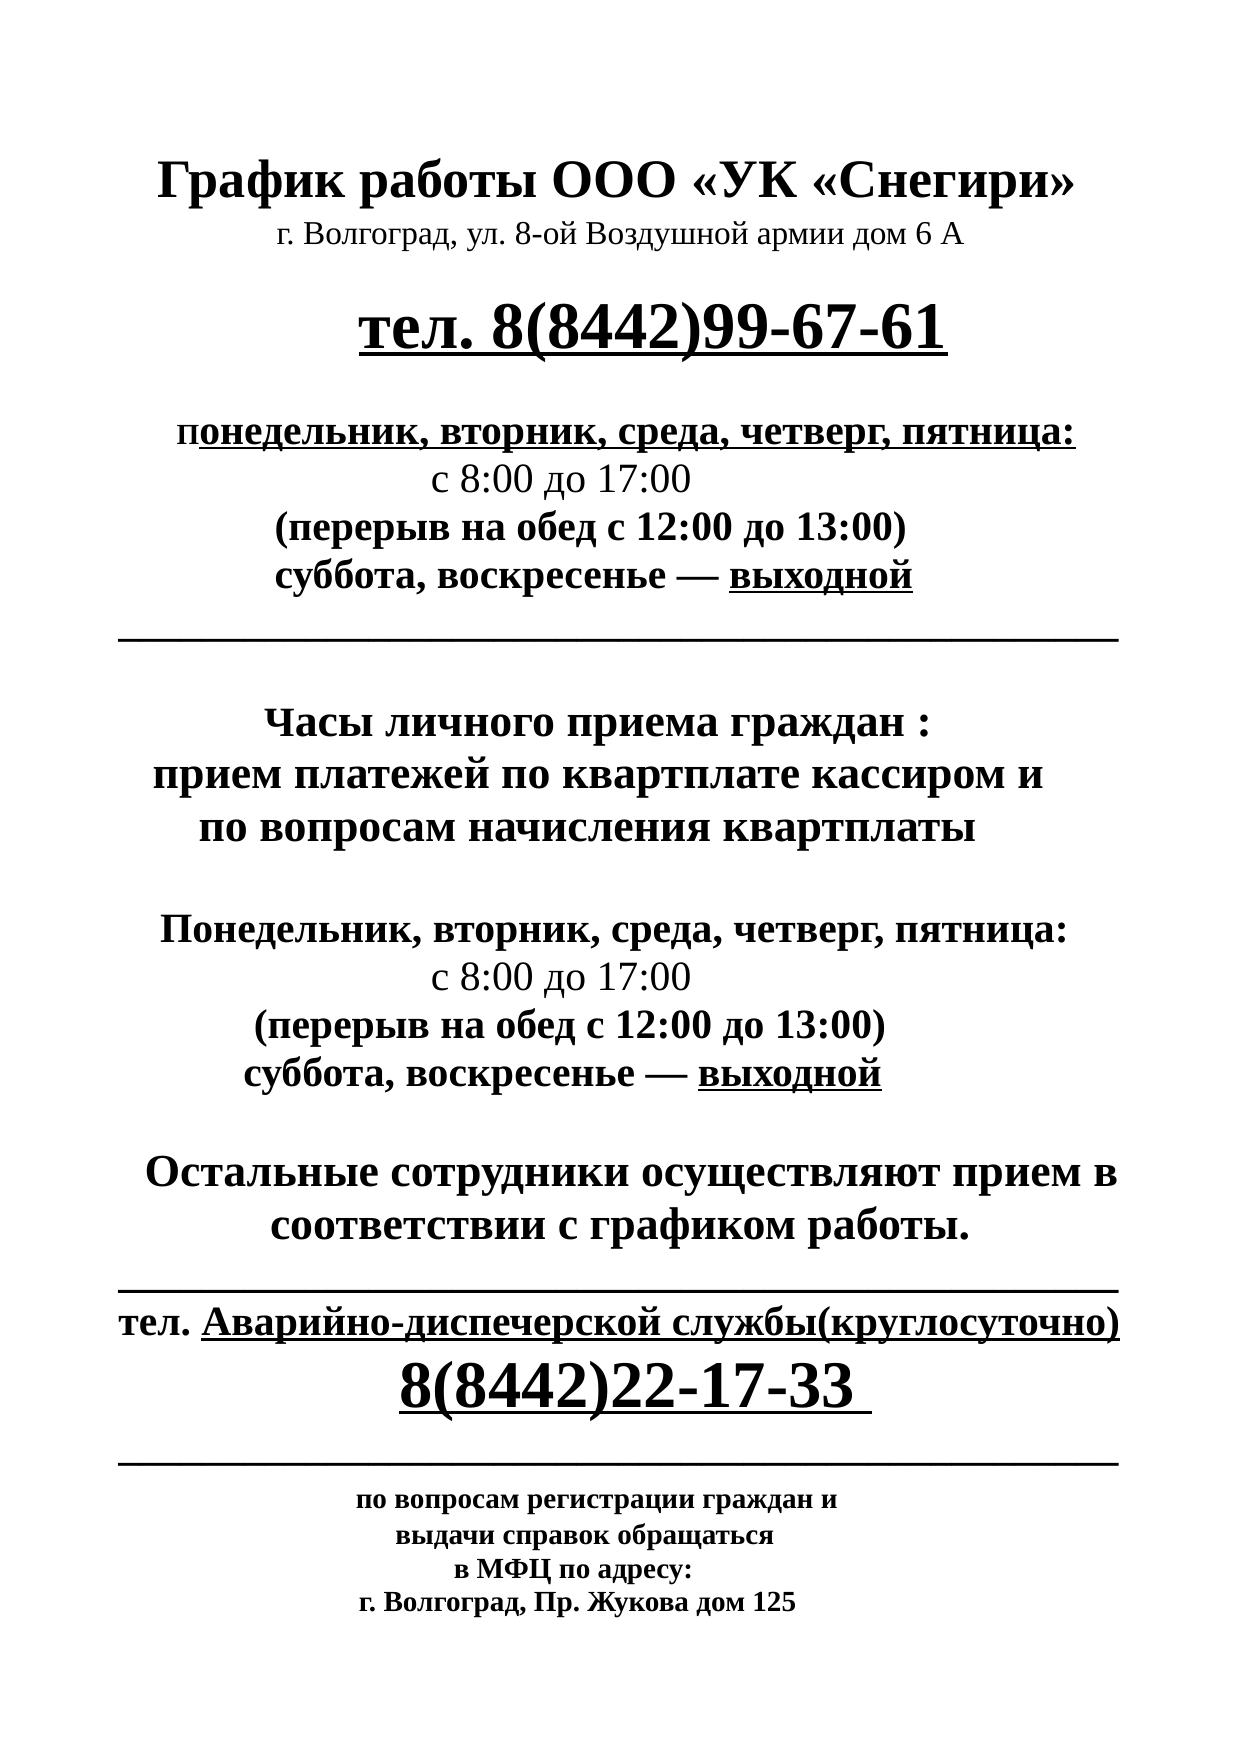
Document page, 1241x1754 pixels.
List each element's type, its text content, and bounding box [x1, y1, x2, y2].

text по вопросам регистрации граждан и [118, 1469, 1122, 1517]
text с 8:00 до 17:00 [118, 453, 1122, 501]
text тел. 8(8442)99-67-61 [118, 286, 1122, 362]
text ________________________________________________ тел. Аварийно-диспечерской службы(круглосуточно) [118, 1249, 1122, 1345]
text 8(8442)22-17-33 [118, 1345, 1122, 1421]
text (перерыв на обед с 12:00 до 13:00) [118, 1000, 1122, 1048]
text Часы личного приема граждан : [118, 693, 1122, 746]
text Понедельник, вторник, среда, четверг, пятница: [118, 406, 1122, 453]
text Остальные сотрудники осуществляют прием в соответствии с графиком работы. [118, 1143, 1122, 1249]
text График работы ООО «УК «Снегири» [118, 147, 1122, 209]
text с 8:00 до 17:00 [118, 952, 1122, 1000]
text суббота, воскресенье — выходной [118, 549, 1122, 597]
text г. Волгоград, ул. 8-ой Воздушной армии дом 6 А [118, 209, 1122, 252]
text ________________________________________________ [118, 1421, 1122, 1469]
text ________________________________________________ [118, 597, 1122, 645]
text г. Волгоград, Пр. Жукова дом 125 [118, 1584, 1122, 1618]
text (перерыв на обед с 12:00 до 13:00) [118, 501, 1122, 549]
text по вопросам начисления квартплаты [118, 798, 1122, 851]
text в МФЦ по адресу: [118, 1551, 1122, 1584]
text выдачи справок обращаться [118, 1517, 1122, 1551]
text прием платежей по квартплате кассиром и [118, 746, 1122, 798]
text Понедельник, вторник, среда, четверг, пятница: [118, 904, 1122, 952]
text суббота, воскресенье — выходной [118, 1048, 1122, 1096]
